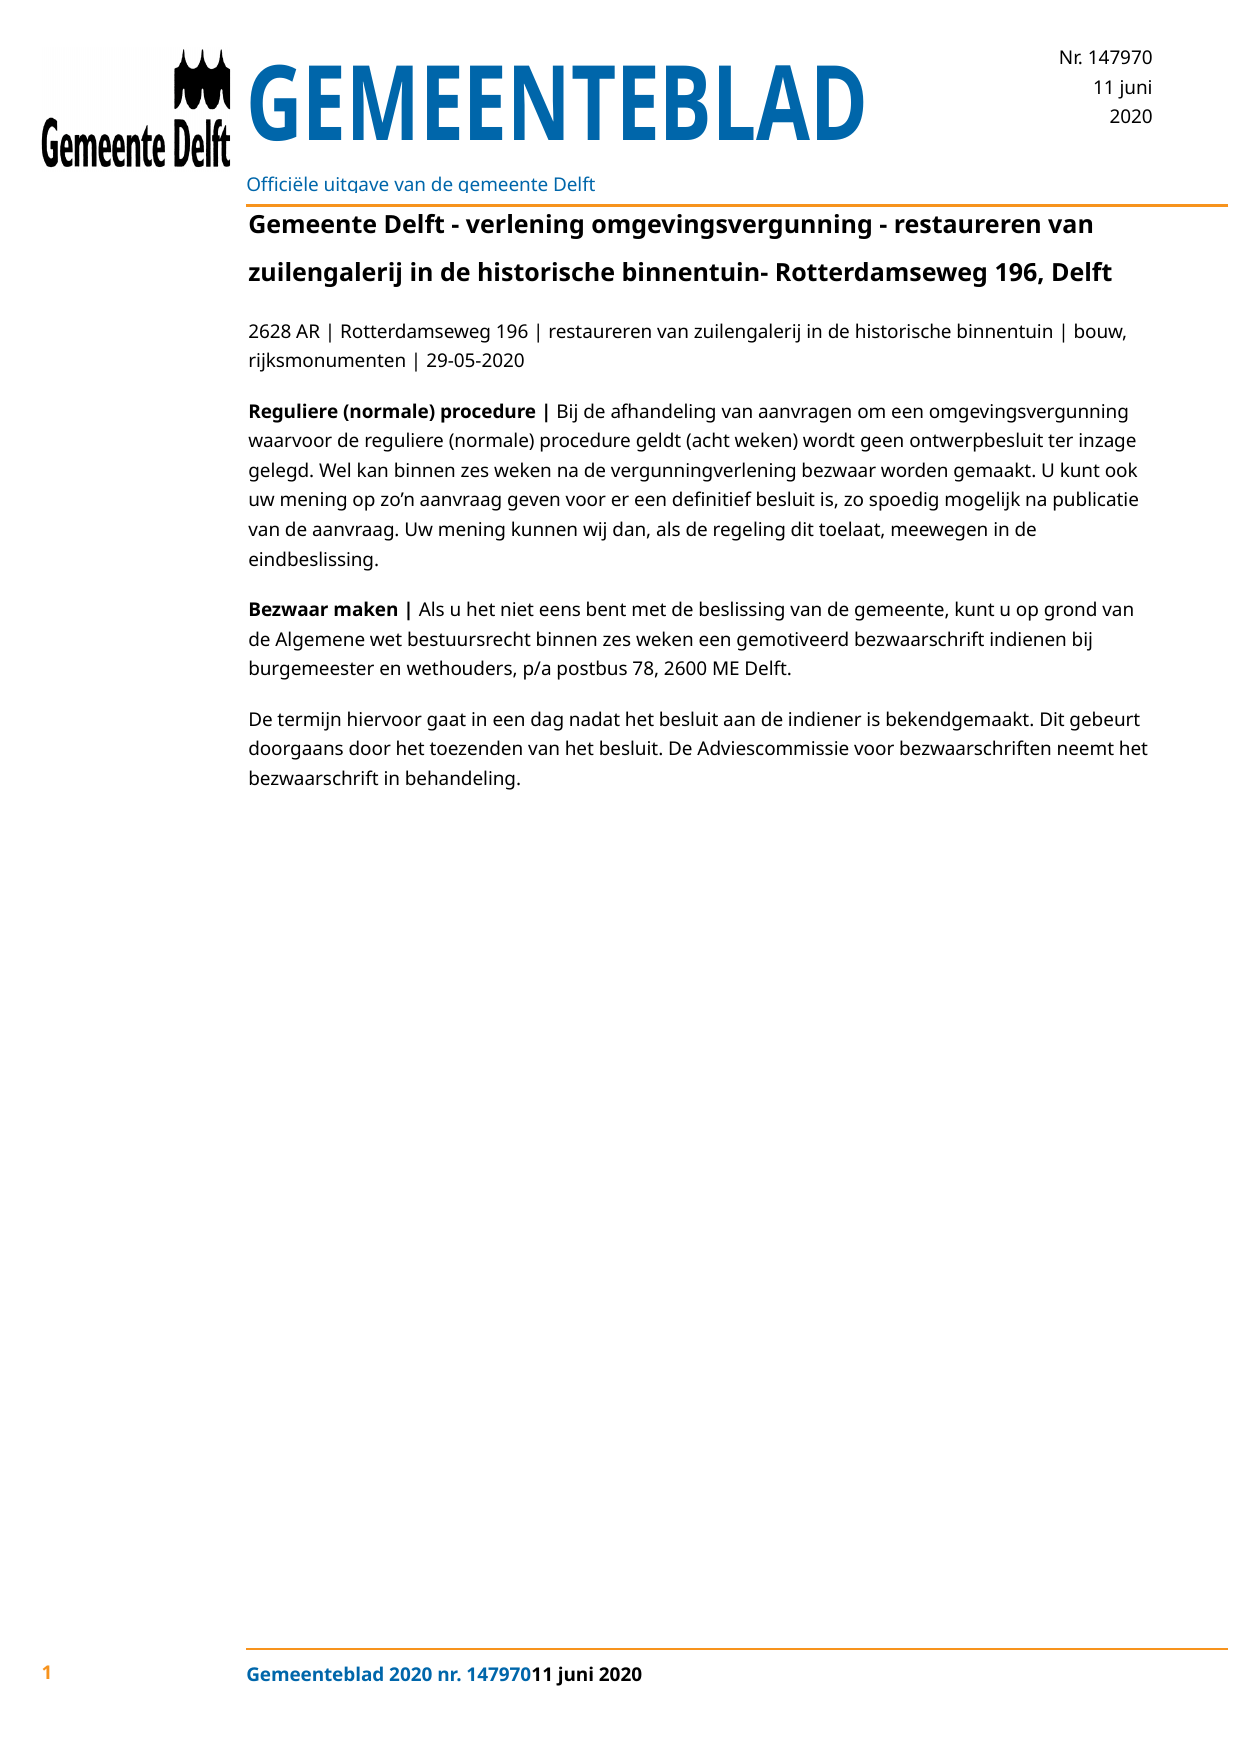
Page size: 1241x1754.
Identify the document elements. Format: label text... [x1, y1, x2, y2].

picture [41, 47, 231, 172]
text 2628 AR | Rotterdamseweg 196 | restaureren van zuilengalerij in de historische binnentuin | bouw, rijksmonumenten | 29-05-2020 [248, 318, 1152, 373]
text De termijn hiervoor gaat in een dag nadat het besluit aan de indiener is bekendgemaakt. Dit gebeurt doorgaans door het toezenden van het besluit. De Adviescommissie voor bezwaarschriften neemt het bezwaarschrift in behandeling. [248, 706, 1152, 791]
text Bezwaar maken | Als u het niet eens bent met de beslissing van de gemeente, kunt u op grond van de Algemene wet bestuursrecht binnen zes weken een gemotiveerd bezwaarschrift indienen bij burgemeester en wethouders, p/a postbus 78, 2600 ME Delft. [248, 596, 1152, 681]
text Reguliere (normale) procedure | Bij de afhandeling van aanvragen om een omgevingsvergunning waarvoor de reguliere (normale) procedure geldt (acht weken) wordt geen ontwerpbesluit ter inzage gelegd. Wel kan binnen zes weken na de vergunningverlening bezwaar worden gemaakt. U kunt ook uw mening op zo’n aanvraag geven voor er een definitief besluit is, zo spoedig mogelijk na publicatie van de aanvraag. Uw mening kunnen wij dan, als de regeling dit toelaat, meewegen in de eindbeslissing. [248, 398, 1152, 572]
text Gemeente Delft - verlening omgevingsvergunning - restaureren van zuilengalerij in de historische binnentuin- Rotterdamseweg 196, Delft [248, 207, 1152, 288]
